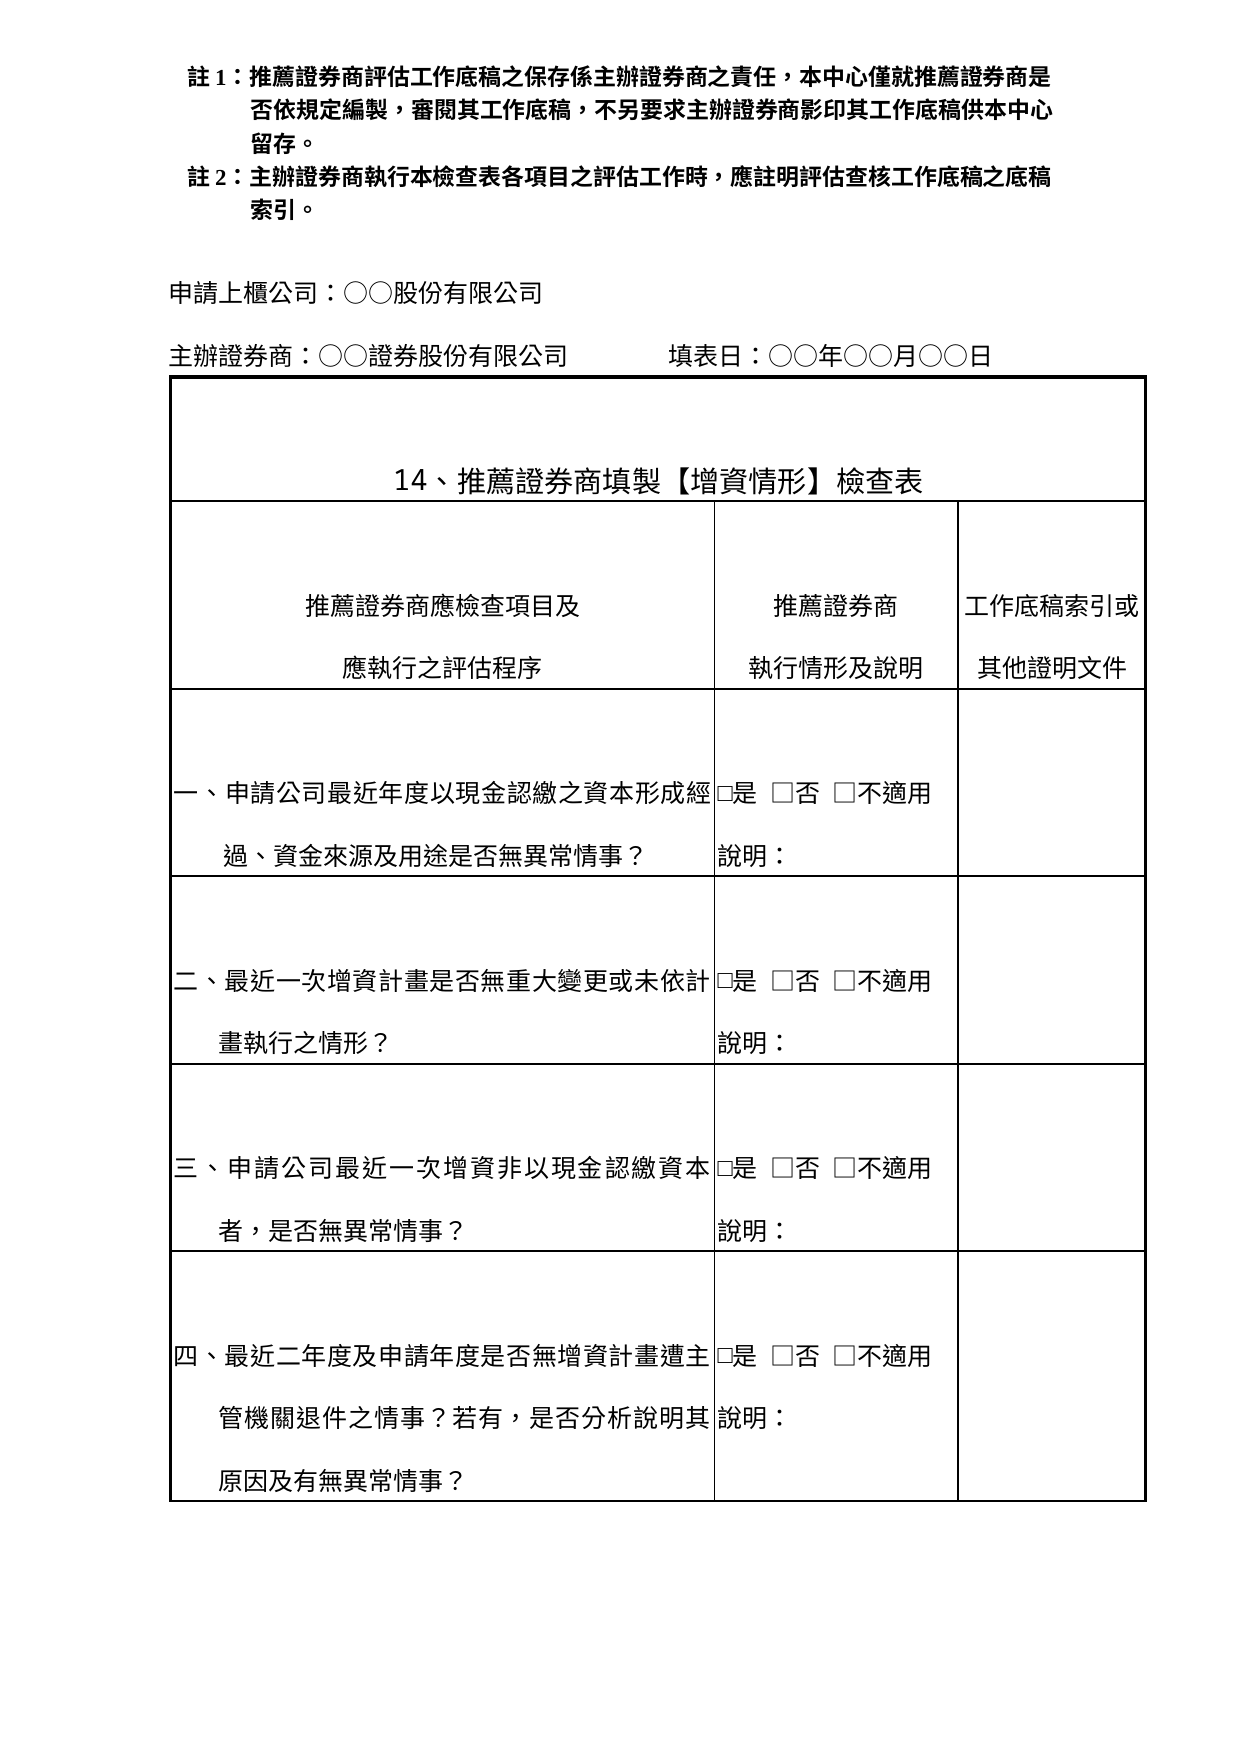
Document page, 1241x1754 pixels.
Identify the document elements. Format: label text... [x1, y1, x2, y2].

table_cell [959, 1252, 1144, 1500]
table_cell □是 □否 □不適用 說明： [715, 1252, 957, 1500]
table_cell □是 □否 □不適用 說明： [715, 1065, 957, 1250]
table_header 14、推薦證券商填製【增資情形】檢查表 [172, 379, 1144, 500]
table_cell 三、申請公司最近一次增資非以現金認繳資本者，是否無異常情事？ [172, 1065, 714, 1250]
table_cell □是 □否 □不適用 說明： [715, 690, 957, 875]
text 主辦證券商：○○證券股份有限公司 填表日：○○年○○月○○日 [169, 313, 1053, 375]
table_cell 工作底稿索引或 其他證明文件 [959, 502, 1144, 688]
table_cell 推薦證券商 執行情形及說明 [715, 502, 957, 688]
table_cell 二、最近一次增資計畫是否無重大變更或未依計畫執行之情形？ [172, 877, 714, 1063]
table_cell □是 □否 □不適用 說明： [715, 877, 957, 1063]
table_cell [959, 877, 1144, 1063]
table_cell [959, 1065, 1144, 1250]
table_cell 四、最近二年度及申請年度是否無增資計畫遭主管機關退件之情事？若有，是否分析說明其原因及有無異常情事？ [172, 1252, 714, 1500]
table_cell [959, 690, 1144, 875]
table_cell 一、申請公司最近年度以現金認繳之資本形成經過、資金來源及用途是否無異常情事？ [172, 690, 714, 875]
table_cell 推薦證券商應檢查項目及 應執行之評估程序 [172, 502, 714, 688]
text 申請上櫃公司：○○股份有限公司 [169, 250, 1053, 313]
